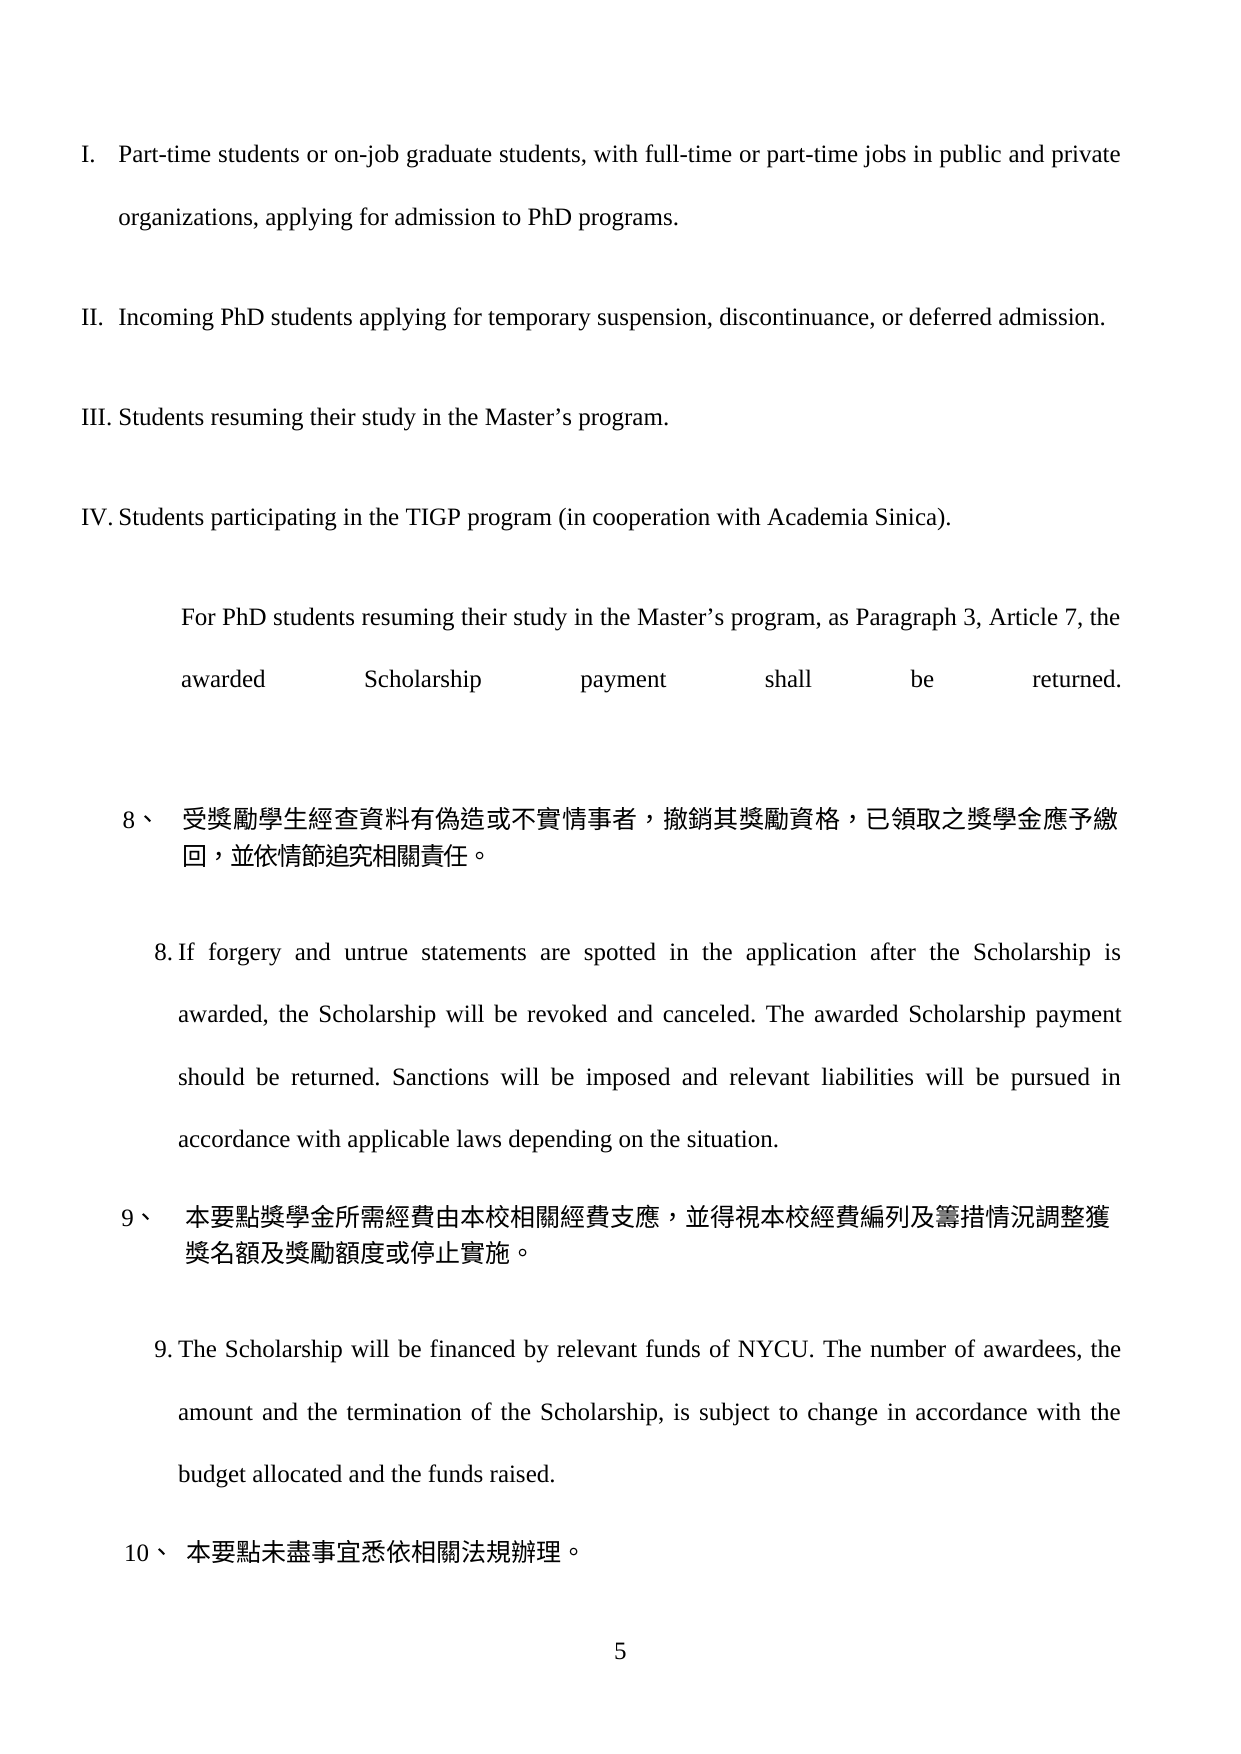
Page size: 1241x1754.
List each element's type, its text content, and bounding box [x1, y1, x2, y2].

list Part-time students or on-job graduate students, with full-time or part-time jobs in public and private organizations, applying for admission to PhD programs. [81, 112, 1122, 237]
list Incoming PhD students applying for temporary suspension, discontinuance, or deferred admission. [81, 275, 1122, 337]
list The Scholarship will be financed by relevant funds of NYCU. The number of awardees, the amount and the termination of the Scholarship, is subject to change in accordance with the budget allocated and the funds raised. [154, 1307, 1122, 1495]
list Students participating in the TIGP program (in cooperation with Academia Sinica). [81, 475, 1122, 537]
list 本要點未盡事宜悉依相關法規辦理。 [124, 1532, 1122, 1568]
list 本要點獎學金所需經費由本校相關經費支應，並得視本校經費編列及籌措情況調整獲獎名額及獎勵額度或停止實施。 [121, 1197, 1122, 1270]
list If forgery and untrue statements are spotted in the application after the Scholarship is awarded, the Scholarship will be revoked and canceled. The awarded Scholarship payment should be returned. Sanctions will be imposed and relevant liabilities will be pursued in accordance with applicable laws depending on the situation. [154, 910, 1122, 1160]
text For PhD students resuming their study in the Master’s program, as Paragraph 3, Article 7, the awarded Scholarship payment shall be returned. [181, 575, 1122, 762]
list Students resuming their study in the Master’s program. [81, 375, 1122, 437]
list 受獎勵學生經查資料有偽造或不實情事者，撤銷其獎勵資格，已領取之獎學金應予繳回，並依情節追究相關責任。 [122, 800, 1122, 872]
